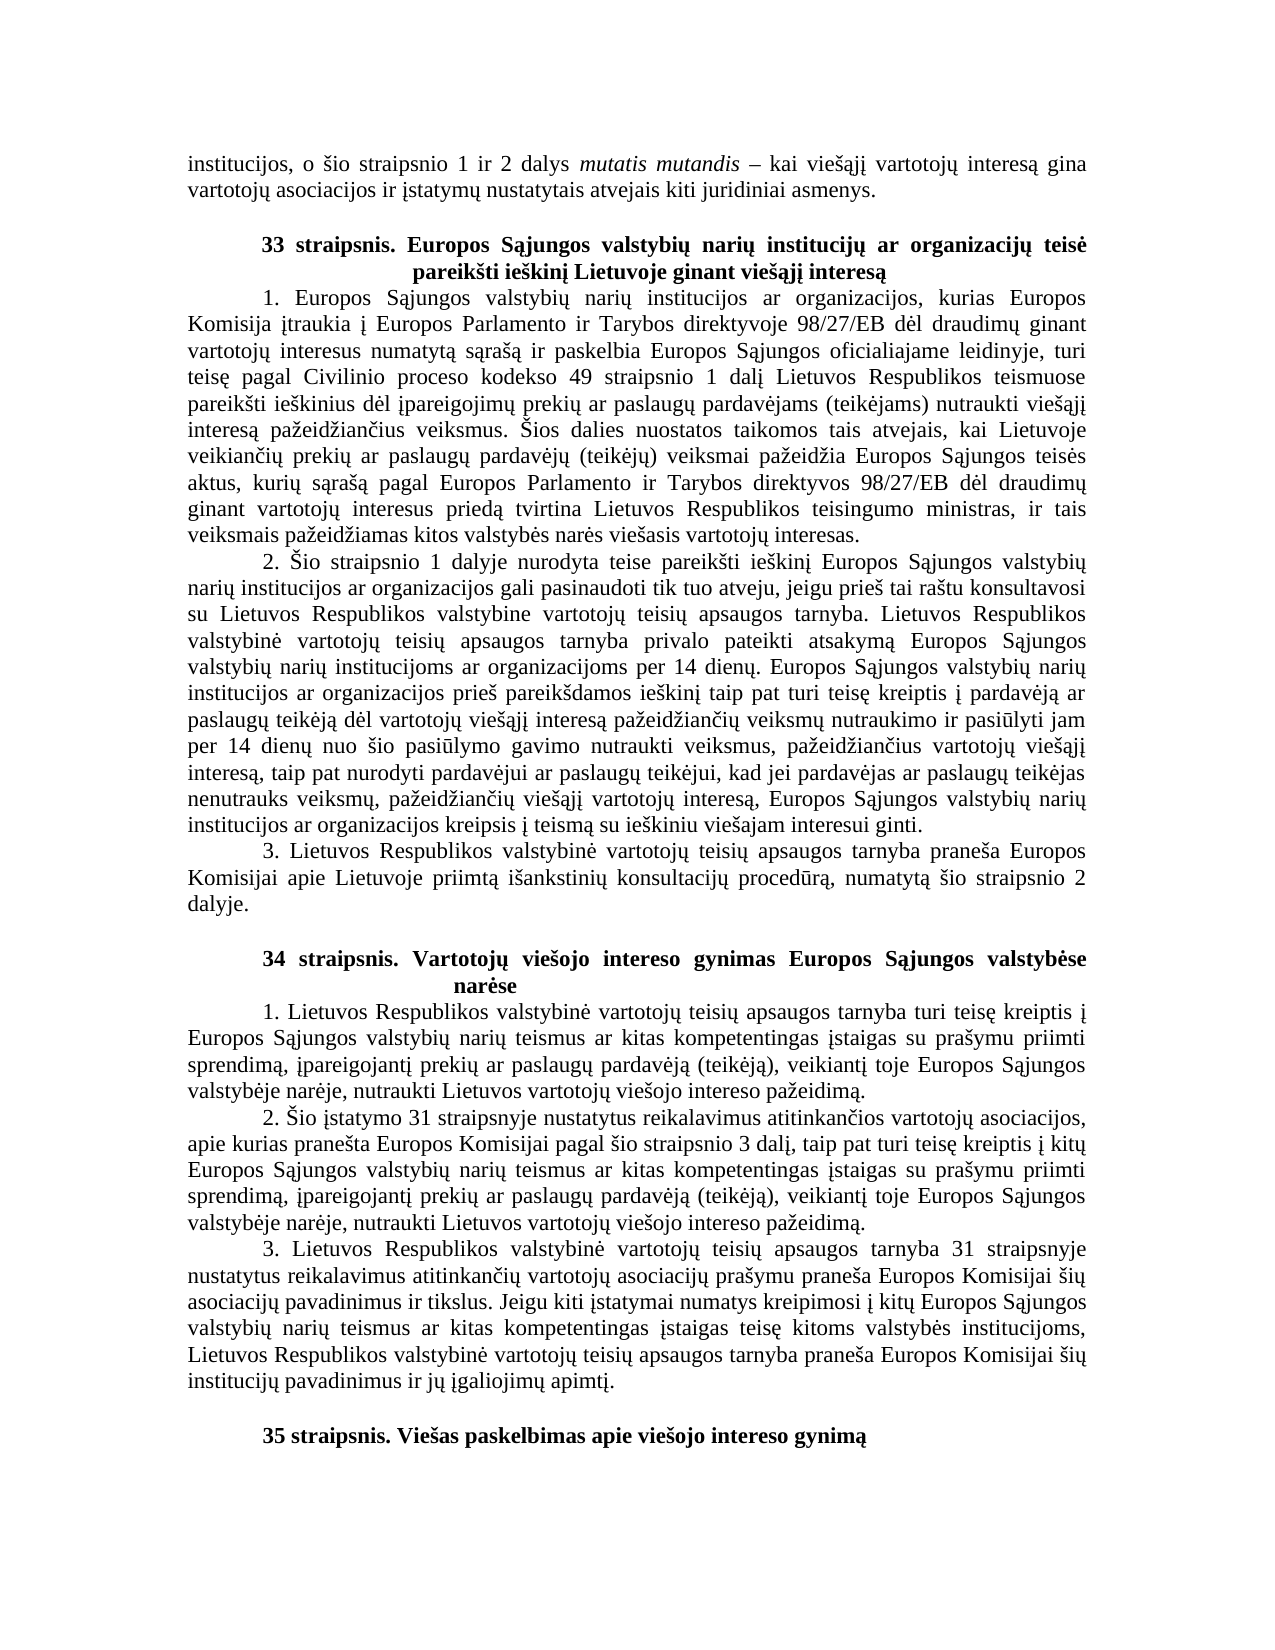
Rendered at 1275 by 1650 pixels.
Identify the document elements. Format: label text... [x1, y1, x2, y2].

text 2. Šio straipsnio 1 dalyje nurodyta teise pareikšti ieškinį Europos Sąjungos valstybių narių institucijos ar organizacijos gali pasinaudoti tik tuo atveju, jeigu prieš tai raštu konsultavosi su Lietuvos Respublikos valstybine vartotojų teisių apsaugos tarnyba. Lietuvos Respublikos valstybinė vartotojų teisių apsaugos tarnyba privalo pateikti atsakymą Europos Sąjungos valstybių narių institucijoms ar organizacijoms per 14 dienų. Europos Sąjungos valstybių narių institucijos ar organizacijos prieš pareikšdamos ieškinį taip pat turi teisę kreiptis į pardavėją ar paslaugų teikėją dėl vartotojų viešąjį interesą pažeidžiančių veiksmų nutraukimo ir pasiūlyti jam per 14 dienų nuo šio pasiūlymo gavimo nutraukti veiksmus, pažeidžiančius vartotojų viešąjį interesą, taip pat nurodyti pardavėjui ar paslaugų teikėjui, kad jei pardavėjas ar paslaugų teikėjas nenutrauks veiksmų, pažeidžiančių viešąjį vartotojų interesą, Europos Sąjungos valstybių narių institucijos ar organizacijos kreipsis į teismą su ieškiniu viešajam interesui ginti. [187, 548, 1087, 838]
text 3. Lietuvos Respublikos valstybinė vartotojų teisių apsaugos tarnyba praneša Europos Komisijai apie Lietuvoje priimtą išankstinių konsultacijų procedūrą, numatytą šio straipsnio 2 dalyje. [187, 838, 1087, 917]
text 1. Lietuvos Respublikos valstybinė vartotojų teisių apsaugos tarnyba turi teisę kreiptis į Europos Sąjungos valstybių narių teismus ar kitas kompetentingas įstaigas su prašymu priimti sprendimą, įpareigojantį prekių ar paslaugų pardavėją (teikėją), veikiantį toje Europos Sąjungos valstybėje narėje, nutraukti Lietuvos vartotojų viešojo intereso pažeidimą. [187, 998, 1087, 1103]
text 35 straipsnis. Viešas paskelbimas apie viešojo intereso gynimą [262, 1422, 1087, 1448]
text 33 straipsnis. Europos Sąjungos valstybių narių institucijų ar organizacijų teisė pareikšti ieškinį Lietuvoje ginant viešąjį interesą [261, 231, 1087, 284]
text institucijos, o šio straipsnio 1 ir 2 dalys mutatis mutandis – kai viešąjį vartotojų interesą gina vartotojų asociacijos ir įstatymų nustatytais atvejais kiti juridiniai asmenys. [187, 150, 1087, 203]
text 34 straipsnis. Vartotojų viešojo intereso gynimas Europos Sąjungos valstybėse narėse [262, 945, 1087, 998]
text 1. Europos Sąjungos valstybių narių institucijos ar organizacijos, kurias Europos Komisija įtraukia į Europos Parlamento ir Tarybos direktyvoje 98/27/EB dėl draudimų ginant vartotojų interesus numatytą sąrašą ir paskelbia Europos Sąjungos oficialiajame leidinyje, turi teisę pagal Civilinio proceso kodekso 49 straipsnio 1 dalį Lietuvos Respublikos teismuose pareikšti ieškinius dėl įpareigojimų prekių ar paslaugų pardavėjams (teikėjams) nutraukti viešąjį interesą pažeidžiančius veiksmus. Šios dalies nuostatos taikomos tais atvejais, kai Lietuvoje veikiančių prekių ar paslaugų pardavėjų (teikėjų) veiksmai pažeidžia Europos Sąjungos teisės aktus, kurių sąrašą pagal Europos Parlamento ir Tarybos direktyvos 98/27/EB dėl draudimų ginant vartotojų interesus priedą tvirtina Lietuvos Respublikos teisingumo ministras, ir tais veiksmais pažeidžiamas kitos valstybės narės viešasis vartotojų interesas. [187, 284, 1087, 548]
text 3. Lietuvos Respublikos valstybinė vartotojų teisių apsaugos tarnyba 31 straipsnyje nustatytus reikalavimus atitinkančių vartotojų asociacijų prašymu praneša Europos Komisijai šių asociacijų pavadinimus ir tikslus. Jeigu kiti įstatymai numatys kreipimosi į kitų Europos Sąjungos valstybių narių teismus ar kitas kompetentingas įstaigas teisę kitoms valstybės institucijoms, Lietuvos Respublikos valstybinė vartotojų teisių apsaugos tarnyba praneša Europos Komisijai šių institucijų pavadinimus ir jų įgaliojimų apimtį. [187, 1235, 1087, 1393]
text 2. Šio įstatymo 31 straipsnyje nustatytus reikalavimus atitinkančios vartotojų asociacijos, apie kurias pranešta Europos Komisijai pagal šio straipsnio 3 dalį, taip pat turi teisę kreiptis į kitų Europos Sąjungos valstybių narių teismus ar kitas kompetentingas įstaigas su prašymu priimti sprendimą, įpareigojantį prekių ar paslaugų pardavėją (teikėją), veikiantį toje Europos Sąjungos valstybėje narėje, nutraukti Lietuvos vartotojų viešojo intereso pažeidimą. [187, 1103, 1087, 1235]
